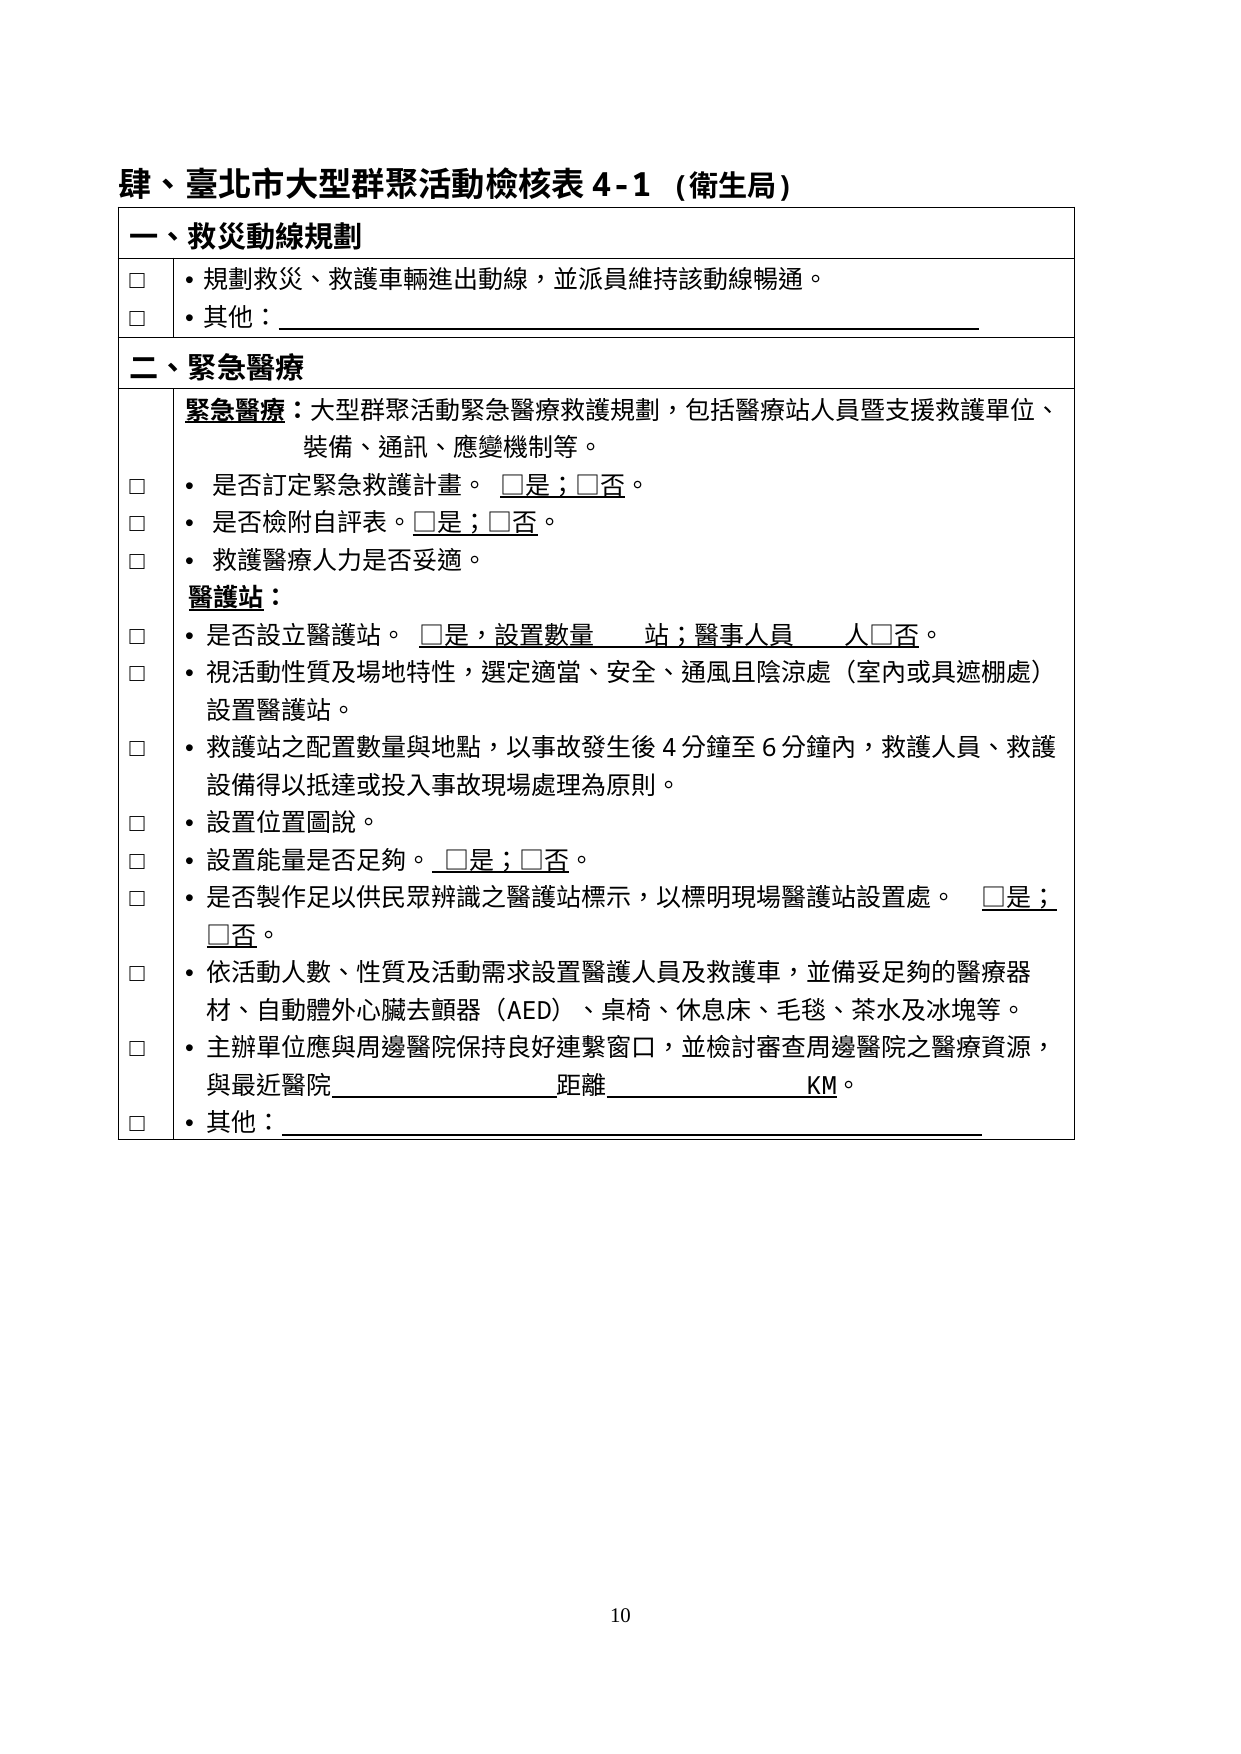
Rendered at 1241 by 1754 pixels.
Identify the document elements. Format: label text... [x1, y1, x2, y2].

table_cell □ □ [119, 259, 173, 337]
table_cell 二、緊急醫療 [119, 338, 1074, 388]
text 肆、臺北市大型群聚活動檢核表4-1 (衛生局) [118, 158, 1122, 207]
table_cell 緊急醫療：大型群聚活動緊急醫療救護規劃，包括醫療站人員暨支援救護單位、裝備、通訊、應變機制等。 是否訂定緊急救護計畫。 □是；□否。 是否檢附自評表。□是；□否。 救護醫療人力是否妥適。 醫護站： 是否設立醫護站。 □是，設置數量 站；醫事人員 人□否。 視活動性質及場地特性，選定適當、安全、通風且陰涼處（室內或具遮棚處）設置醫護站。 救護站之配置數量與地點，以事故發生後4分鐘至6分鐘內，救護人員、救護設備得以抵達或投入事故現場處理為原則。 設置位置圖說。 設置能量是否足夠。 □是；□否。 是否製作足以供民眾辨識之醫護站標示，以標明現場醫護站設置處。 □是；□否。 依活動人數、性質及活動需求設置醫護人員及救護車，並備妥足夠的醫療器材、自動體外心臟去顫器（AED）、桌椅、休息床、毛毯、茶水及冰塊等。 主辦單位應與周邊醫院保持良好連繫窗口，並檢討審查周邊醫院之醫療資源，與最近醫院 距離 KM。 其他： [174, 389, 1074, 1139]
table_cell □ □ □ □ □ □ □ □ □ □ □ □ [119, 389, 173, 1139]
table_header 一、救災動線規劃 [119, 208, 1074, 258]
table_cell 規劃救災、救護車輛進出動線，並派員維持該動線暢通。 其他： [174, 259, 1074, 337]
